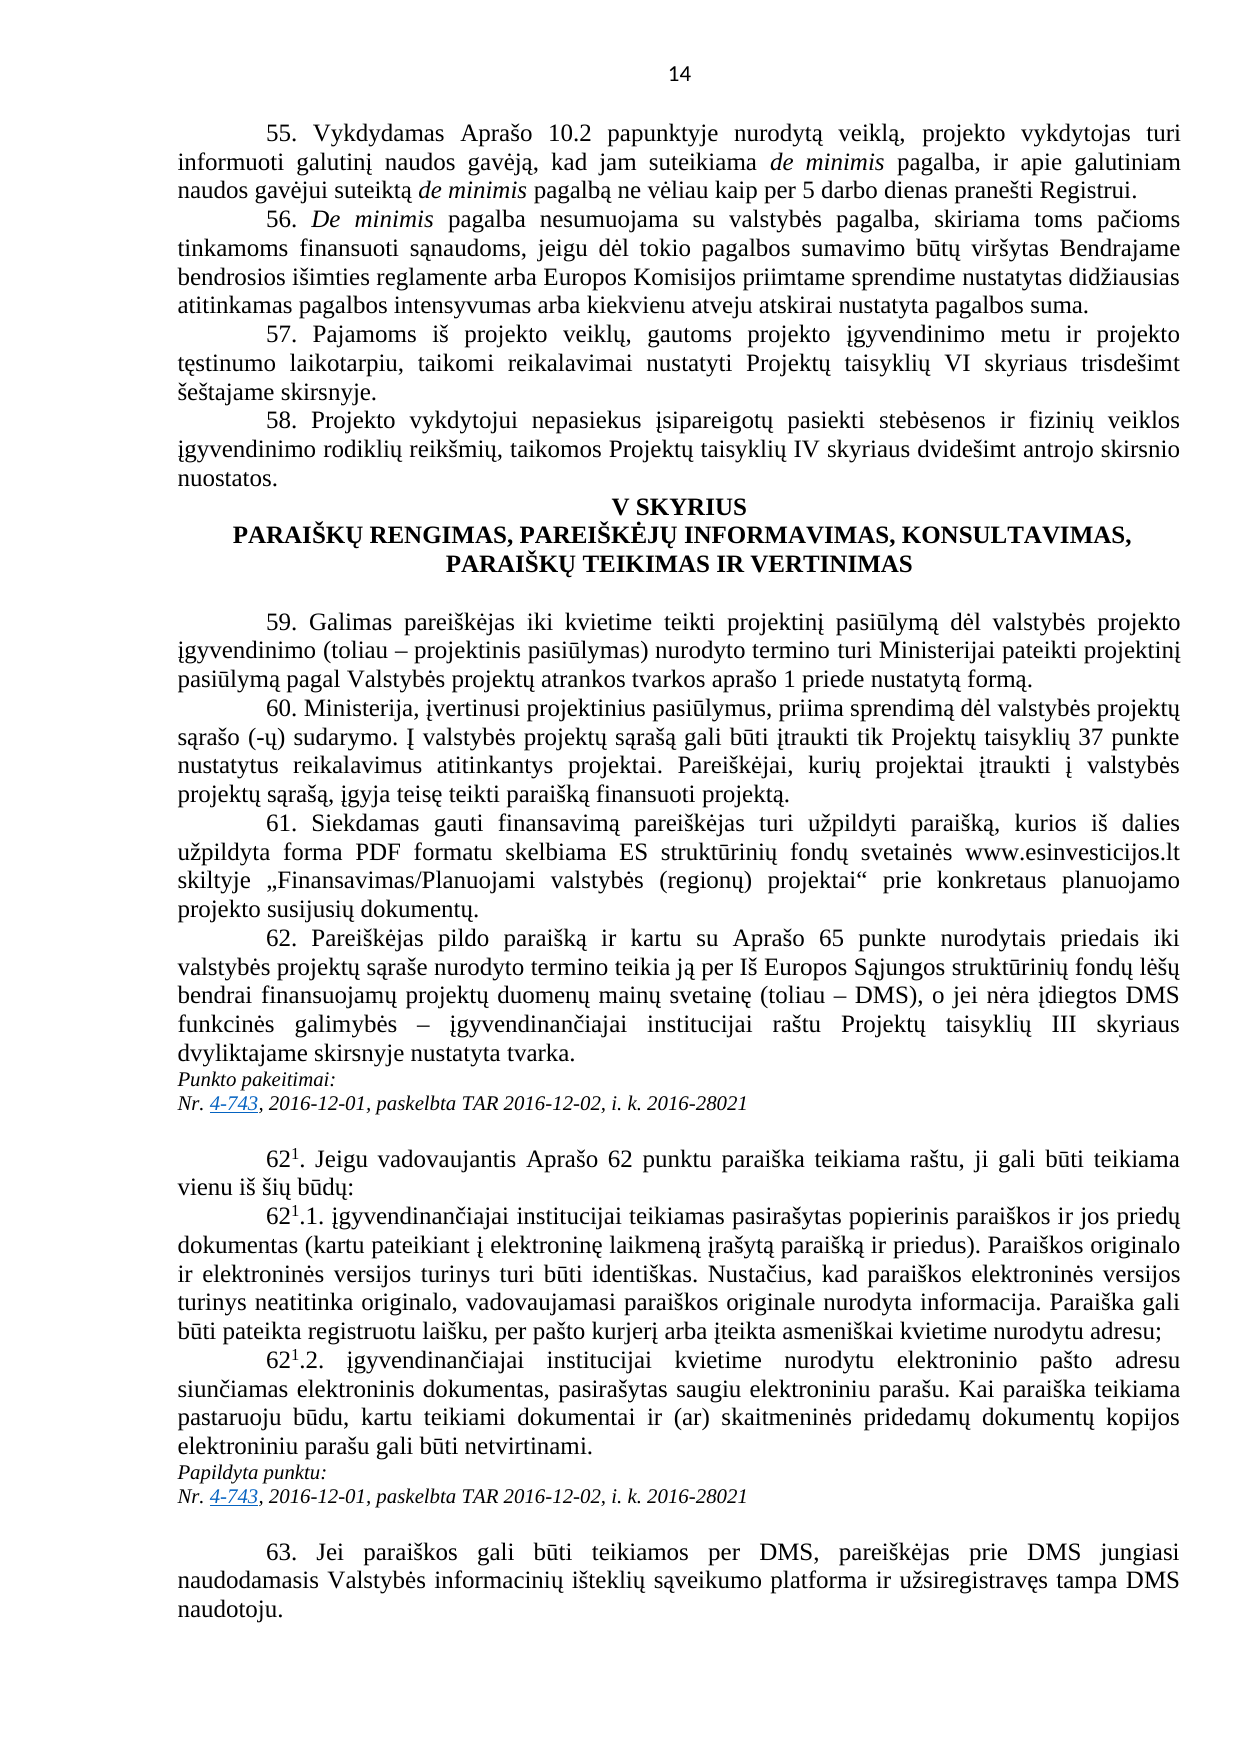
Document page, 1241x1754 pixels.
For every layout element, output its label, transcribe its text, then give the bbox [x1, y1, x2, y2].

text V SKYRIUS [177, 492, 1181, 521]
text 621.1. įgyvendinančiajai institucijai teikiamas pasirašytas popierinis paraiškos ir jos priedų dokumentas (kartu pateikiant į elektroninę laikmeną įrašytą paraišką ir priedus). Paraiškos originalo ir elektroninės versijos turinys turi būti identiškas. Nustačius, kad paraiškos elektroninės versijos turinys neatitinka originalo, vadovaujamasi paraiškos originale nurodyta informacija. Paraiška gali būti pateikta registruotu laišku, per pašto kurjerį arba įteikta asmeniškai kvietime nurodytu adresu; [177, 1201, 1181, 1345]
text 61. Siekdamas gauti finansavimą pareiškėjas turi užpildyti paraišką, kurios iš dalies užpildyta forma PDF formatu skelbiama ES struktūrinių fondų svetainės www.esinvesticijos.lt skiltyje „Finansavimas/Planuojami valstybės (regionų) projektai“ prie konkretaus planuojamo projekto susijusių dokumentų. [177, 808, 1181, 923]
text 62. Pareiškėjas pildo paraišką ir kartu su Aprašo 65 punkte nurodytais priedais iki valstybės projektų sąraše nurodyto termino teikia ją per Iš Europos Sąjungos struktūrinių fondų lėšų bendrai finansuojamų projektų duomenų mainų svetainę (toliau – DMS), o jei nėra įdiegtos DMS funkcinės galimybės – įgyvendinančiajai institucijai raštu Projektų taisyklių III skyriaus dvyliktajame skirsnyje nustatyta tvarka. [177, 923, 1181, 1067]
text 59. Galimas pareiškėjas iki kvietime teikti projektinį pasiūlymą dėl valstybės projekto įgyvendinimo (toliau – projektinis pasiūlymas) nurodyto termino turi Ministerijai pateikti projektinį pasiūlymą pagal Valstybės projektų atrankos tvarkos aprašo 1 priede nustatytą formą. [177, 607, 1181, 693]
text 58. Projekto vykdytojui nepasiekus įsipareigotų pasiekti stebėsenos ir fizinių veiklos įgyvendinimo rodiklių reikšmių, taikomos Projektų taisyklių IV skyriaus dvidešimt antrojo skirsnio nuostatos. [177, 406, 1181, 492]
text 621. Jeigu vadovaujantis Aprašo 62 punktu paraiška teikiama raštu, ji gali būti teikiama vienu iš šių būdų: [177, 1144, 1181, 1201]
text 60. Ministerija, įvertinusi projektinius pasiūlymus, priima sprendimą dėl valstybės projektų sąrašo (-ų) sudarymo. Į valstybės projektų sąrašą gali būti įtraukti tik Projektų taisyklių 37 punkte nustatytus reikalavimus atitinkantys projektai. Pareiškėjai, kurių projektai įtraukti į valstybės projektų sąrašą, įgyja teisę teikti paraišką finansuoti projektą. [177, 693, 1181, 808]
text 63. Jei paraiškos gali būti teikiamos per DMS, pareiškėjas prie DMS jungiasi naudodamasis Valstybės informacinių išteklių sąveikumo platforma ir užsiregistravęs tampa DMS naudotoju. [177, 1537, 1181, 1623]
text Nr. 4-743, 2016-12-01, paskelbta TAR 2016-12-02, i. k. 2016-28021 [177, 1091, 1181, 1115]
text 621.2. įgyvendinančiajai institucijai kvietime nurodytu elektroninio pašto adresu siunčiamas elektroninis dokumentas, pasirašytas saugiu elektroniniu parašu. Kai paraiška teikiama pastaruoju būdu, kartu teikiami dokumentai ir (ar) skaitmeninės pridedamų dokumentų kopijos elektroniniu parašu gali būti netvirtinami. [177, 1345, 1181, 1460]
text 57. Pajamoms iš projekto veiklų, gautoms projekto įgyvendinimo metu ir projekto tęstinumo laikotarpiu, taikomi reikalavimai nustatyti Projektų taisyklių VI skyriaus trisdešimt šeštajame skirsnyje. [177, 319, 1181, 406]
text 55. Vykdydamas Aprašo 10.2 papunktyje nurodytą veiklą, projekto vykdytojas turi informuoti galutinį naudos gavėją, kad jam suteikiama de minimis pagalba, ir apie galutiniam naudos gavėjui suteiktą de minimis pagalbą ne vėliau kaip per 5 darbo dienas pranešti Registrui. [177, 118, 1181, 204]
text PARAIŠKŲ RENGIMAS, PAREIŠKĖJŲ INFORMAVIMAS, KONSULTAVIMAS, PARAIŠKŲ TEIKIMAS IR VERTINIMAS [177, 521, 1181, 578]
text Nr. 4-743, 2016-12-01, paskelbta TAR 2016-12-02, i. k. 2016-28021 [177, 1484, 1181, 1508]
text 56. De minimis pagalba nesumuojama su valstybės pagalba, skiriama toms pačioms tinkamoms finansuoti sąnaudoms, jeigu dėl tokio pagalbos sumavimo būtų viršytas Bendrajame bendrosios išimties reglamente arba Europos Komisijos priimtame sprendime nustatytas didžiausias atitinkamas pagalbos intensyvumas arba kiekvienu atveju atskirai nustatyta pagalbos suma. [177, 204, 1181, 319]
text Papildyta punktu: [177, 1460, 1181, 1484]
text Punkto pakeitimai: [177, 1067, 1181, 1091]
